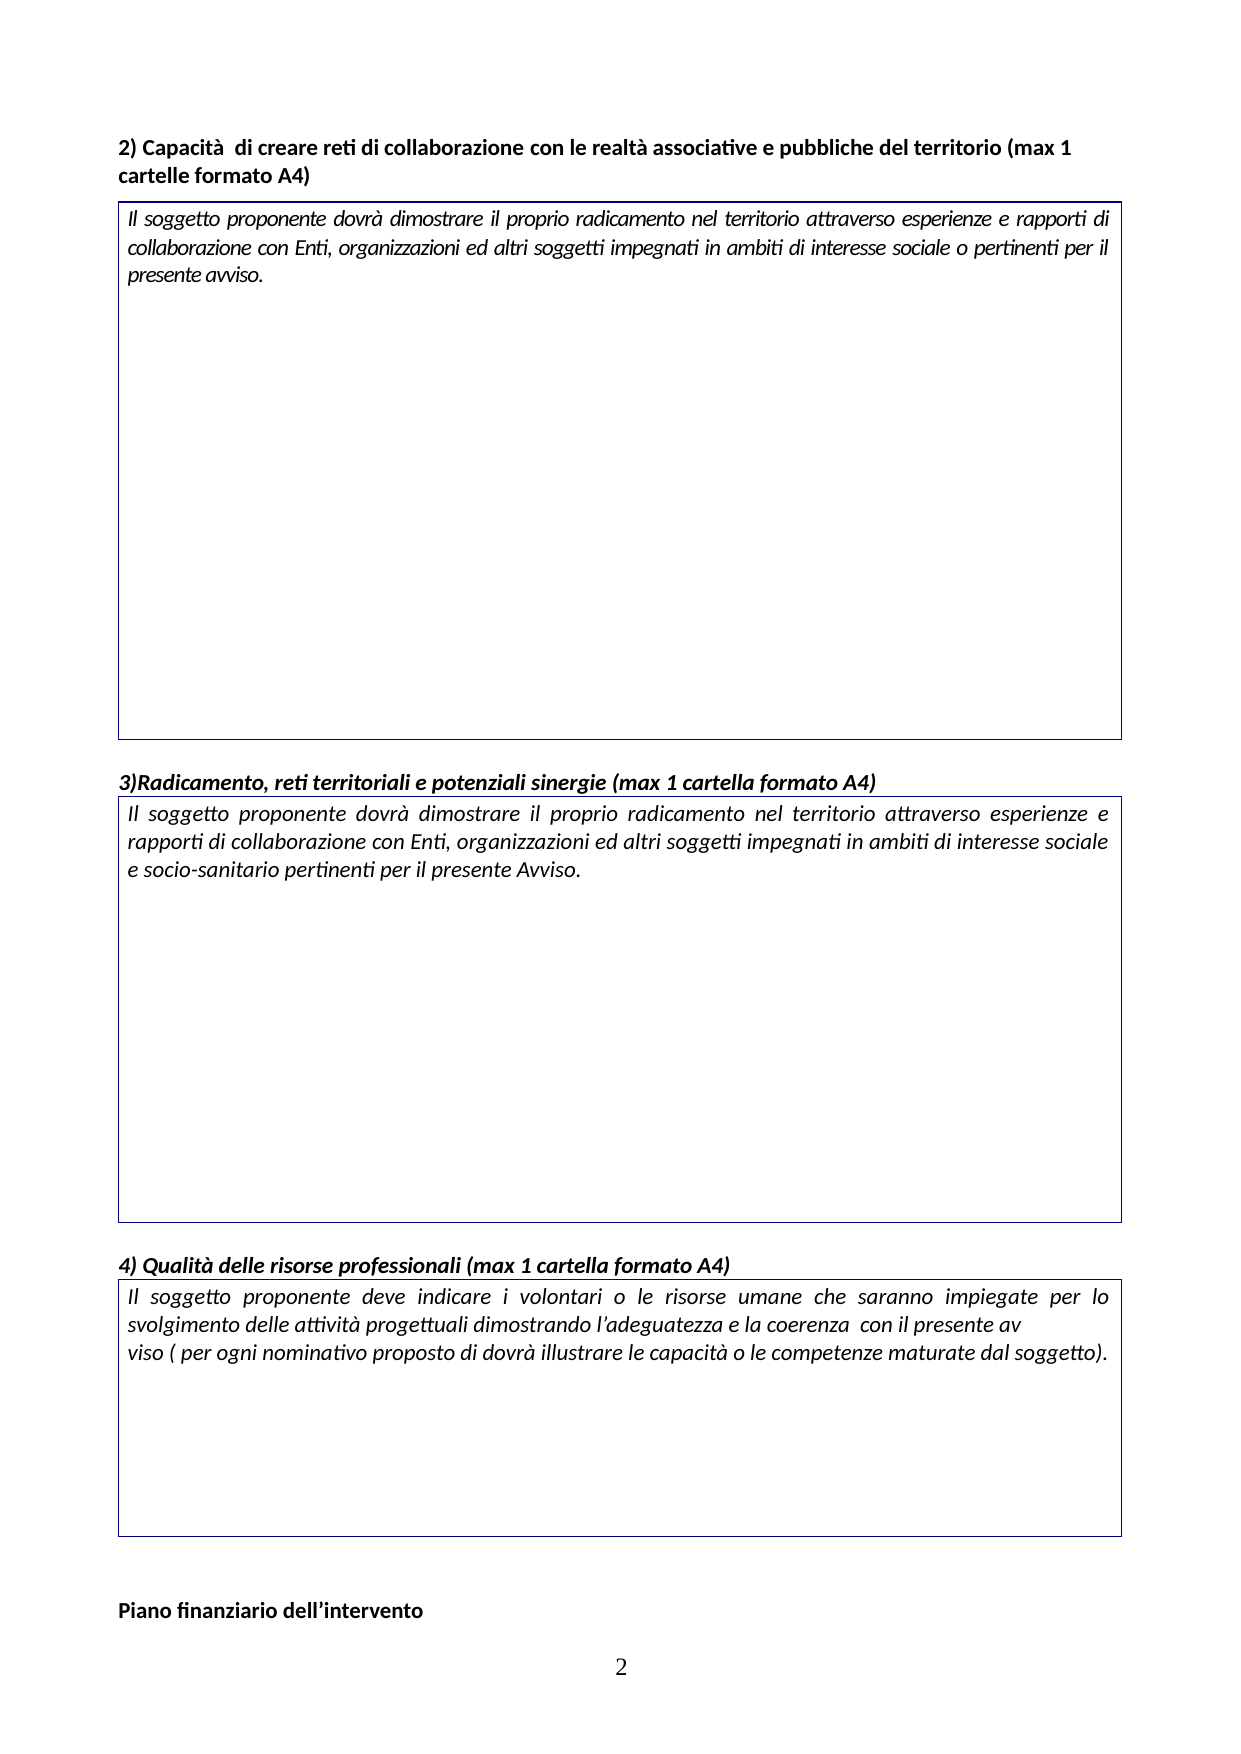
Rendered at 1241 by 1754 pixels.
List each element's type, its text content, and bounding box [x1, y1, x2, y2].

list Il soggetto proponente dovrà dimostrare il proprio radicamento nel territorio attraverso esperienze e rapporti di collaborazione con Enti, organizzazioni ed altri soggetti impegnati in ambiti di interesse sociale o pertinenti per il presente avviso. [119, 203, 1121, 289]
list 4) Qualità delle risorse professionali (max 1 cartella formato A4) [118, 1251, 1122, 1279]
list Il soggetto proponente deve indicare i volontari o le risorse umane che saranno impiegate per lo svolgimento delle attività progettuali dimostrando l’adeguatezza e la coerenza con il presente av [119, 1280, 1121, 1335]
text 2) Capacità di creare reti di collaborazione con le realtà associative e pubbliche del territorio (max 1 cartelle formato A4) [118, 133, 1122, 189]
list Il soggetto proponente dovrà dimostrare il proprio radicamento nel territorio attraverso esperienze e rapporti di collaborazione con Enti, organizzazioni ed altri soggetti impegnati in ambiti di interesse sociale e socio-sanitario pertinenti per il presente Avviso. [119, 797, 1121, 883]
list viso ( per ogni nominativo proposto di dovrà illustrare le capacità o le competenze maturate dal soggetto). [119, 1335, 1121, 1366]
list 3)Radicamento, reti territoriali e potenziali sinergie (max 1 cartella formato A4) [118, 768, 1122, 796]
list Piano finanziario dell’intervento [118, 1596, 1122, 1624]
